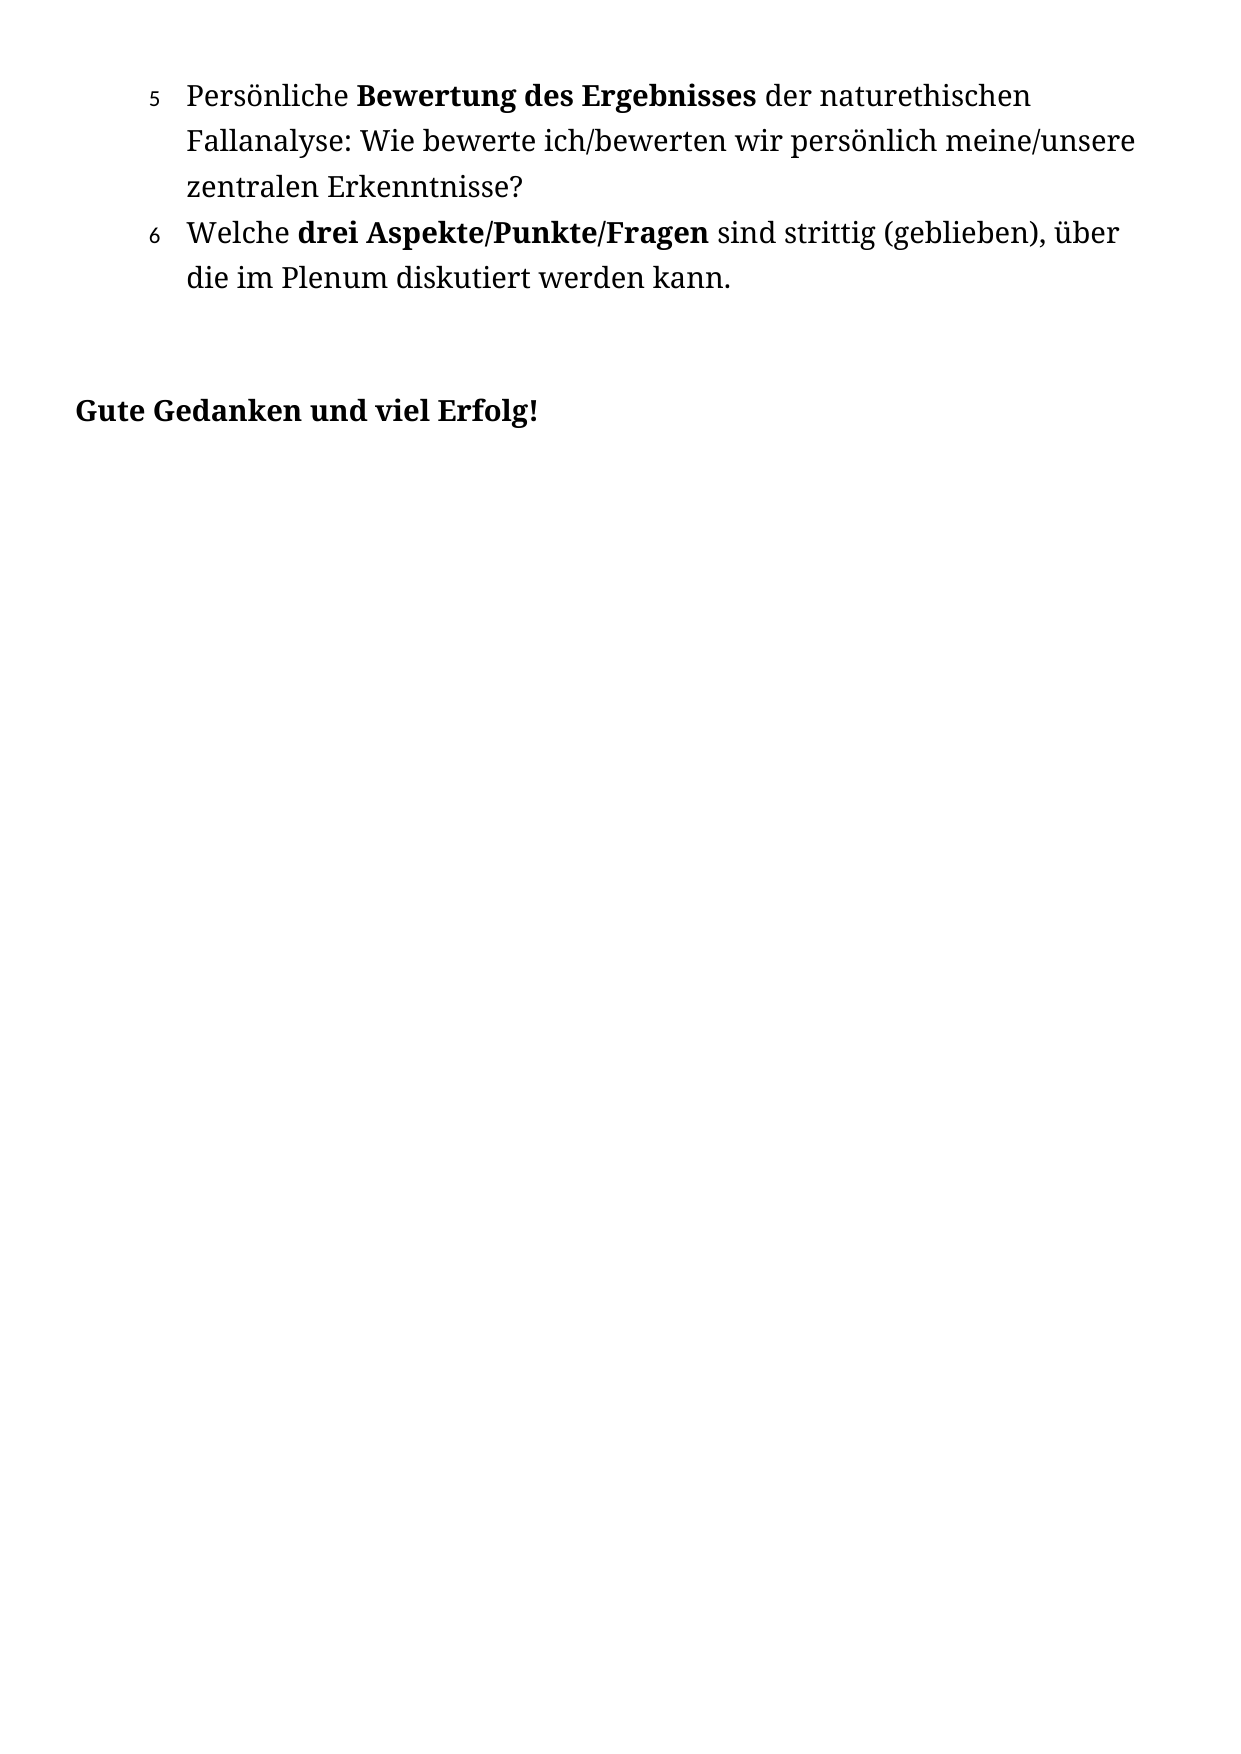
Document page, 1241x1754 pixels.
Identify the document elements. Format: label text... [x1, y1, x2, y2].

list Persönliche Bewertung des Ergebnisses der naturethischen Fallanalyse: Wie bewerte ich/bewerten wir persönlich meine/unsere zentralen Erkenntnisse? [149, 75, 1165, 206]
text Gute Gedanken und viel Erfolg! [75, 390, 1165, 430]
list Welche drei Aspekte/Punkte/Fragen sind strittig (geblieben), über die im Plenum diskutiert werden kann. [149, 212, 1165, 297]
